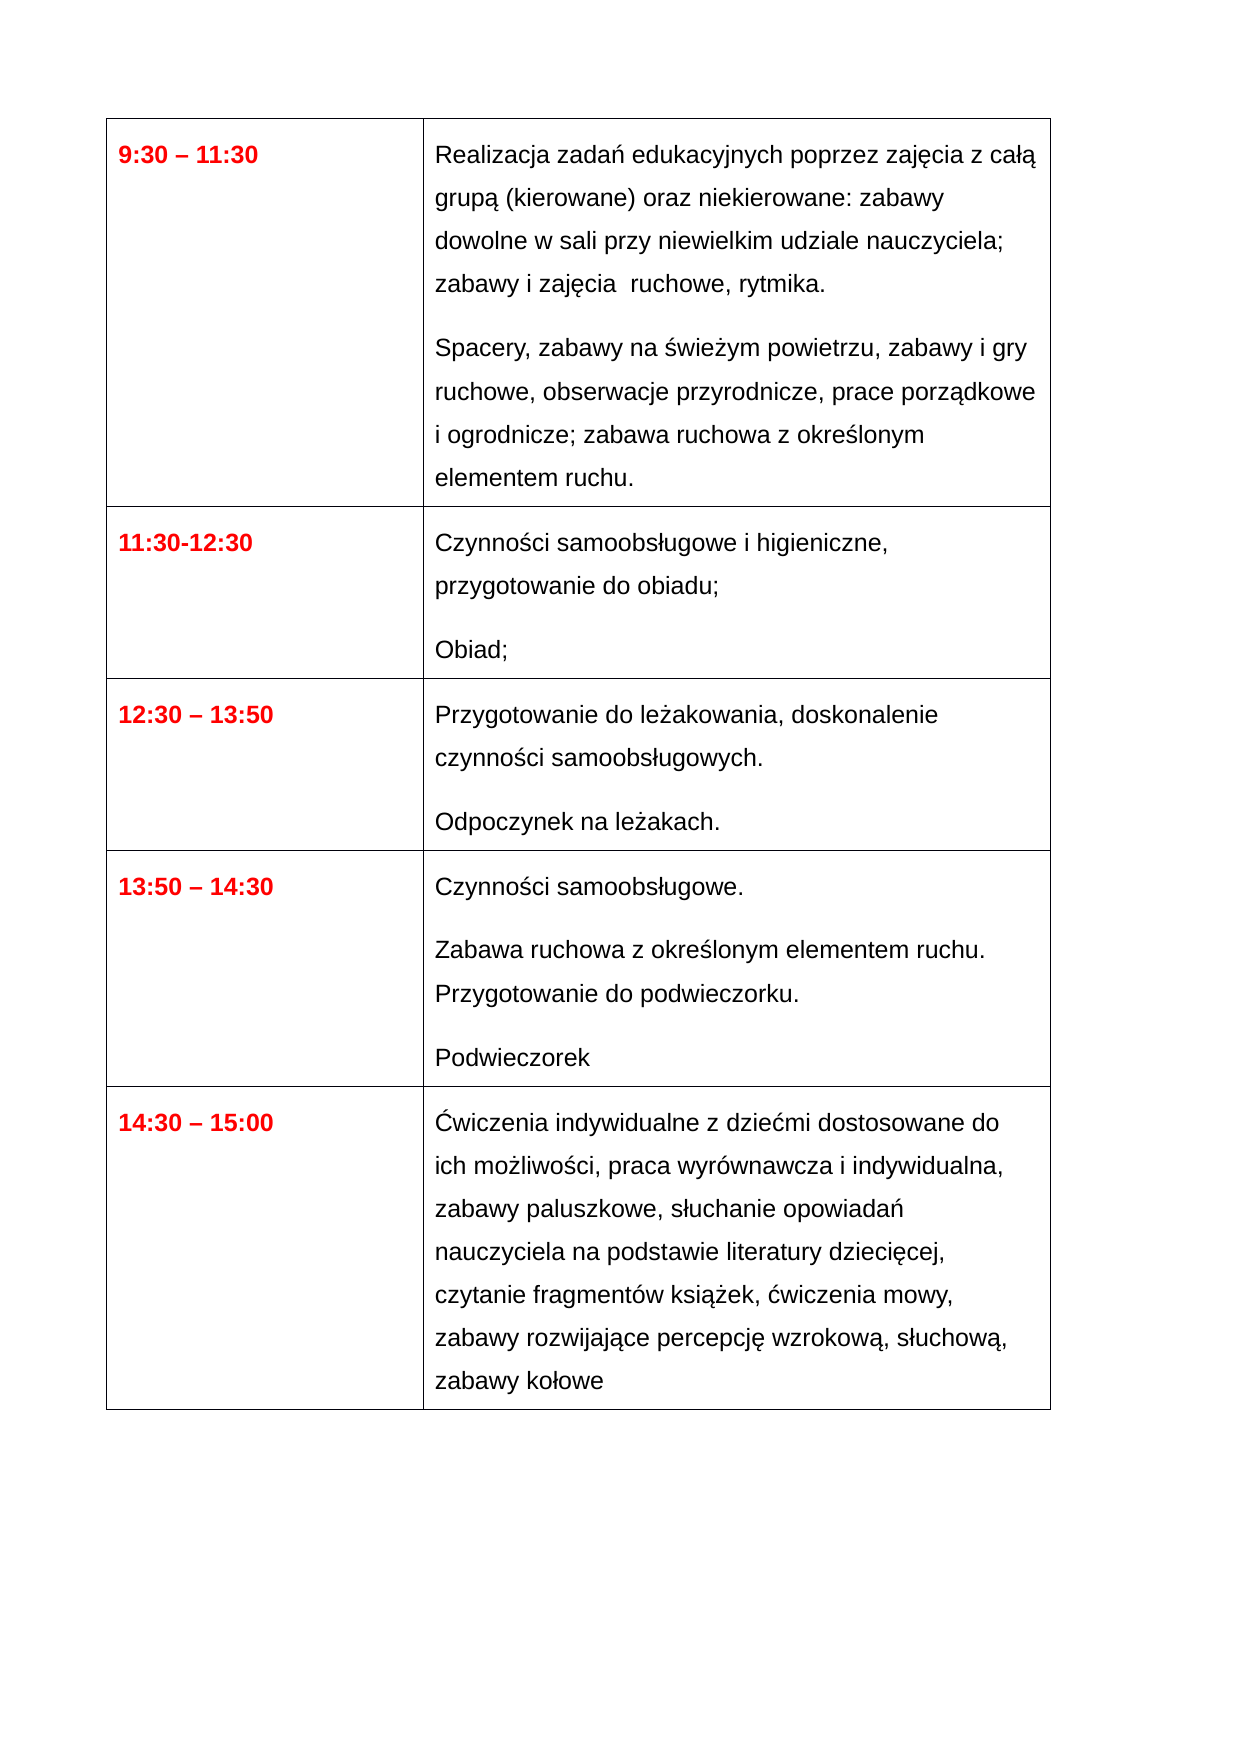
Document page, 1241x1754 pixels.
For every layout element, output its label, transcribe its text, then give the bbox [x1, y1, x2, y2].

table_cell Czynności samoobsługowe. Zabawa ruchowa z określonym elementem ruchu. Przygotowanie do podwieczorku. Podwieczorek [424, 851, 1050, 1086]
table_cell 9:30 – 11:30 [107, 119, 423, 506]
table_cell Przygotowanie do leżakowania, doskonalenie czynności samoobsługowych. Odpoczynek na leżakach. [424, 679, 1050, 850]
table_cell Czynności samoobsługowe i higieniczne, przygotowanie do obiadu; Obiad; [424, 507, 1050, 678]
table_cell Ćwiczenia indywidualne z dziećmi dostosowane do ich możliwości, praca wyrównawcza i indywidualna, zabawy paluszkowe, słuchanie opowiadań nauczyciela na podstawie literatury dziecięcej, czytanie fragmentów książek, ćwiczenia mowy, zabawy rozwijające percepcję wzrokową, słuchową, zabawy kołowe [424, 1087, 1050, 1409]
table_cell 12:30 – 13:50 [107, 679, 423, 850]
table_cell 13:50 – 14:30 [107, 851, 423, 1086]
table_cell 14:30 – 15:00 [107, 1087, 423, 1409]
table_cell 11:30-12:30 [107, 507, 423, 678]
table_cell Realizacja zadań edukacyjnych poprzez zajęcia z całą grupą (kierowane) oraz niekierowane: zabawy dowolne w sali przy niewielkim udziale nauczyciela; zabawy i zajęcia ruchowe, rytmika. Spacery, zabawy na świeżym powietrzu, zabawy i gry ruchowe, obserwacje przyrodnicze, prace porządkowe i ogrodnicze; zabawa ruchowa z określonym elementem ruchu. [424, 119, 1050, 506]
